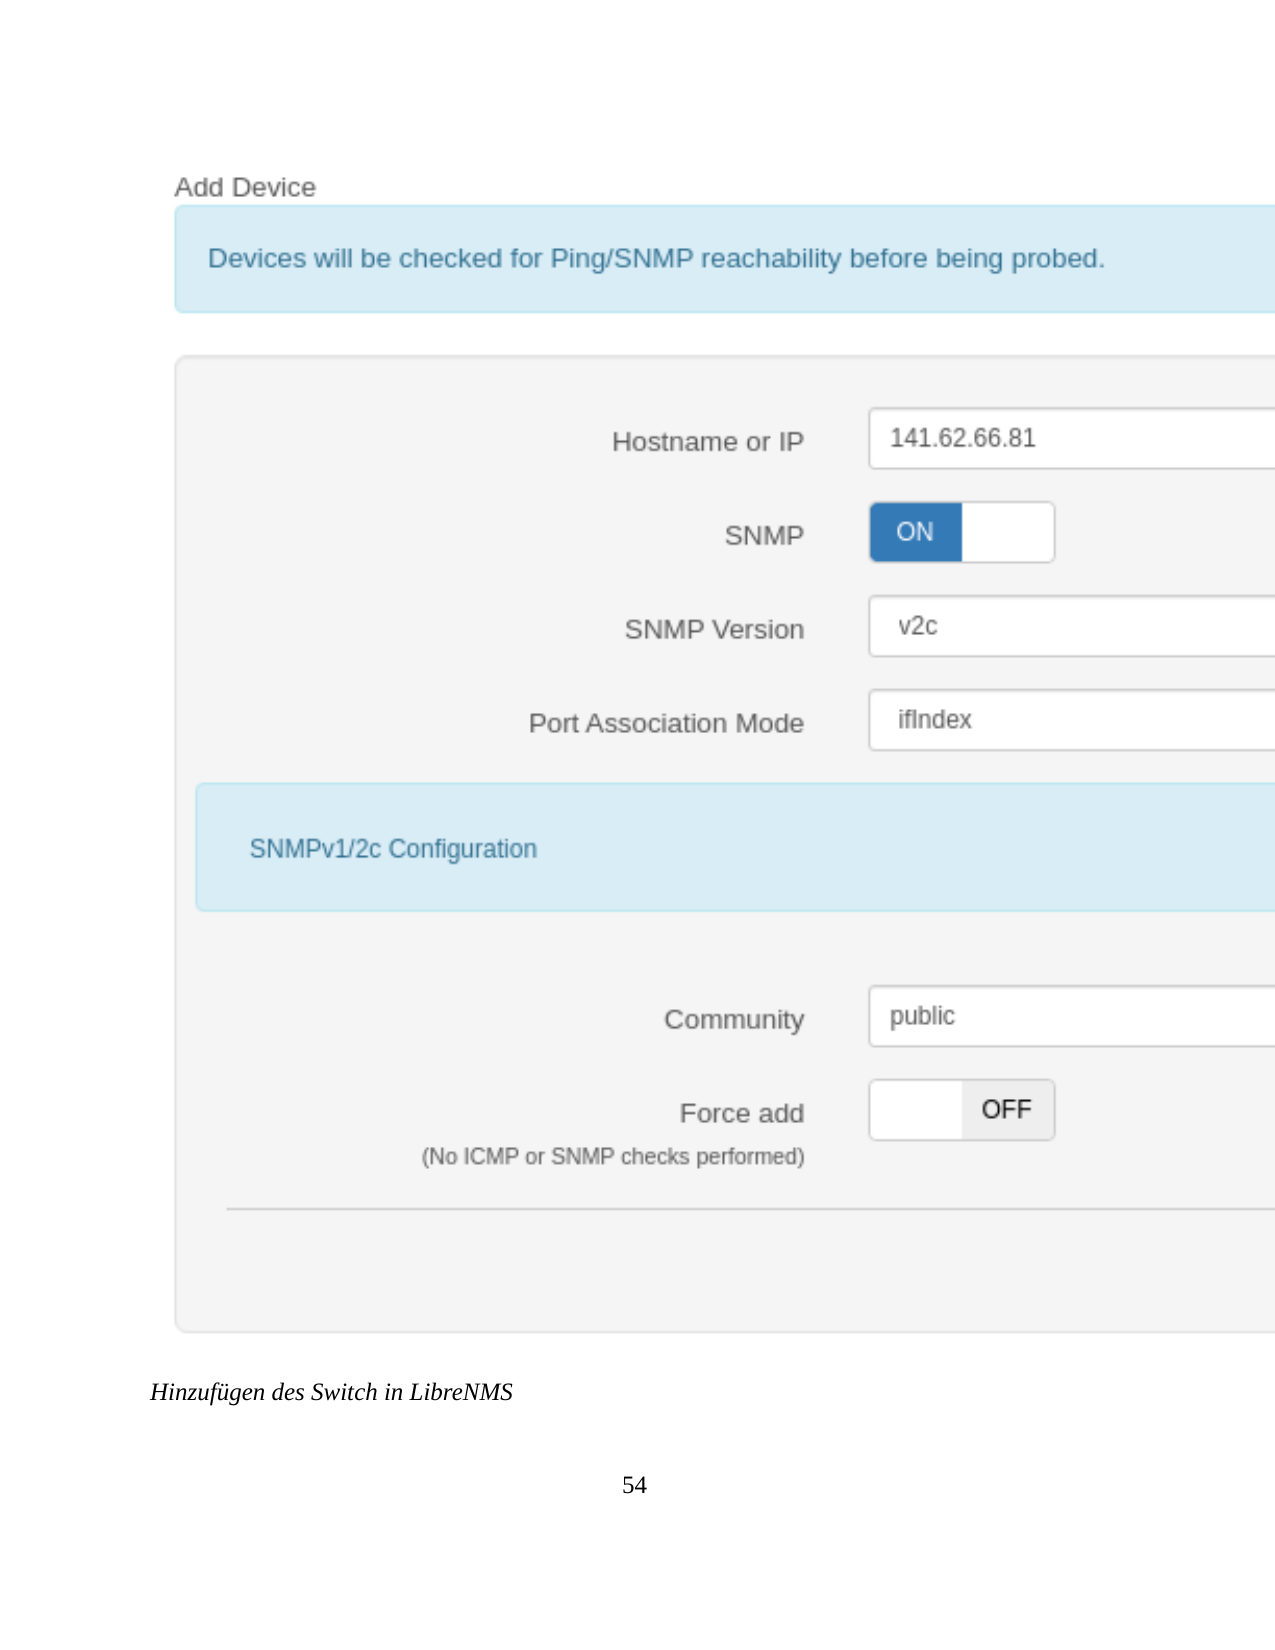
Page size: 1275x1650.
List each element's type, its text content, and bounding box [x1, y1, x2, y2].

text Hinzufügen des Switch in LibreNMS [150, 1377, 1125, 1406]
picture [150, 150, 1275, 1365]
